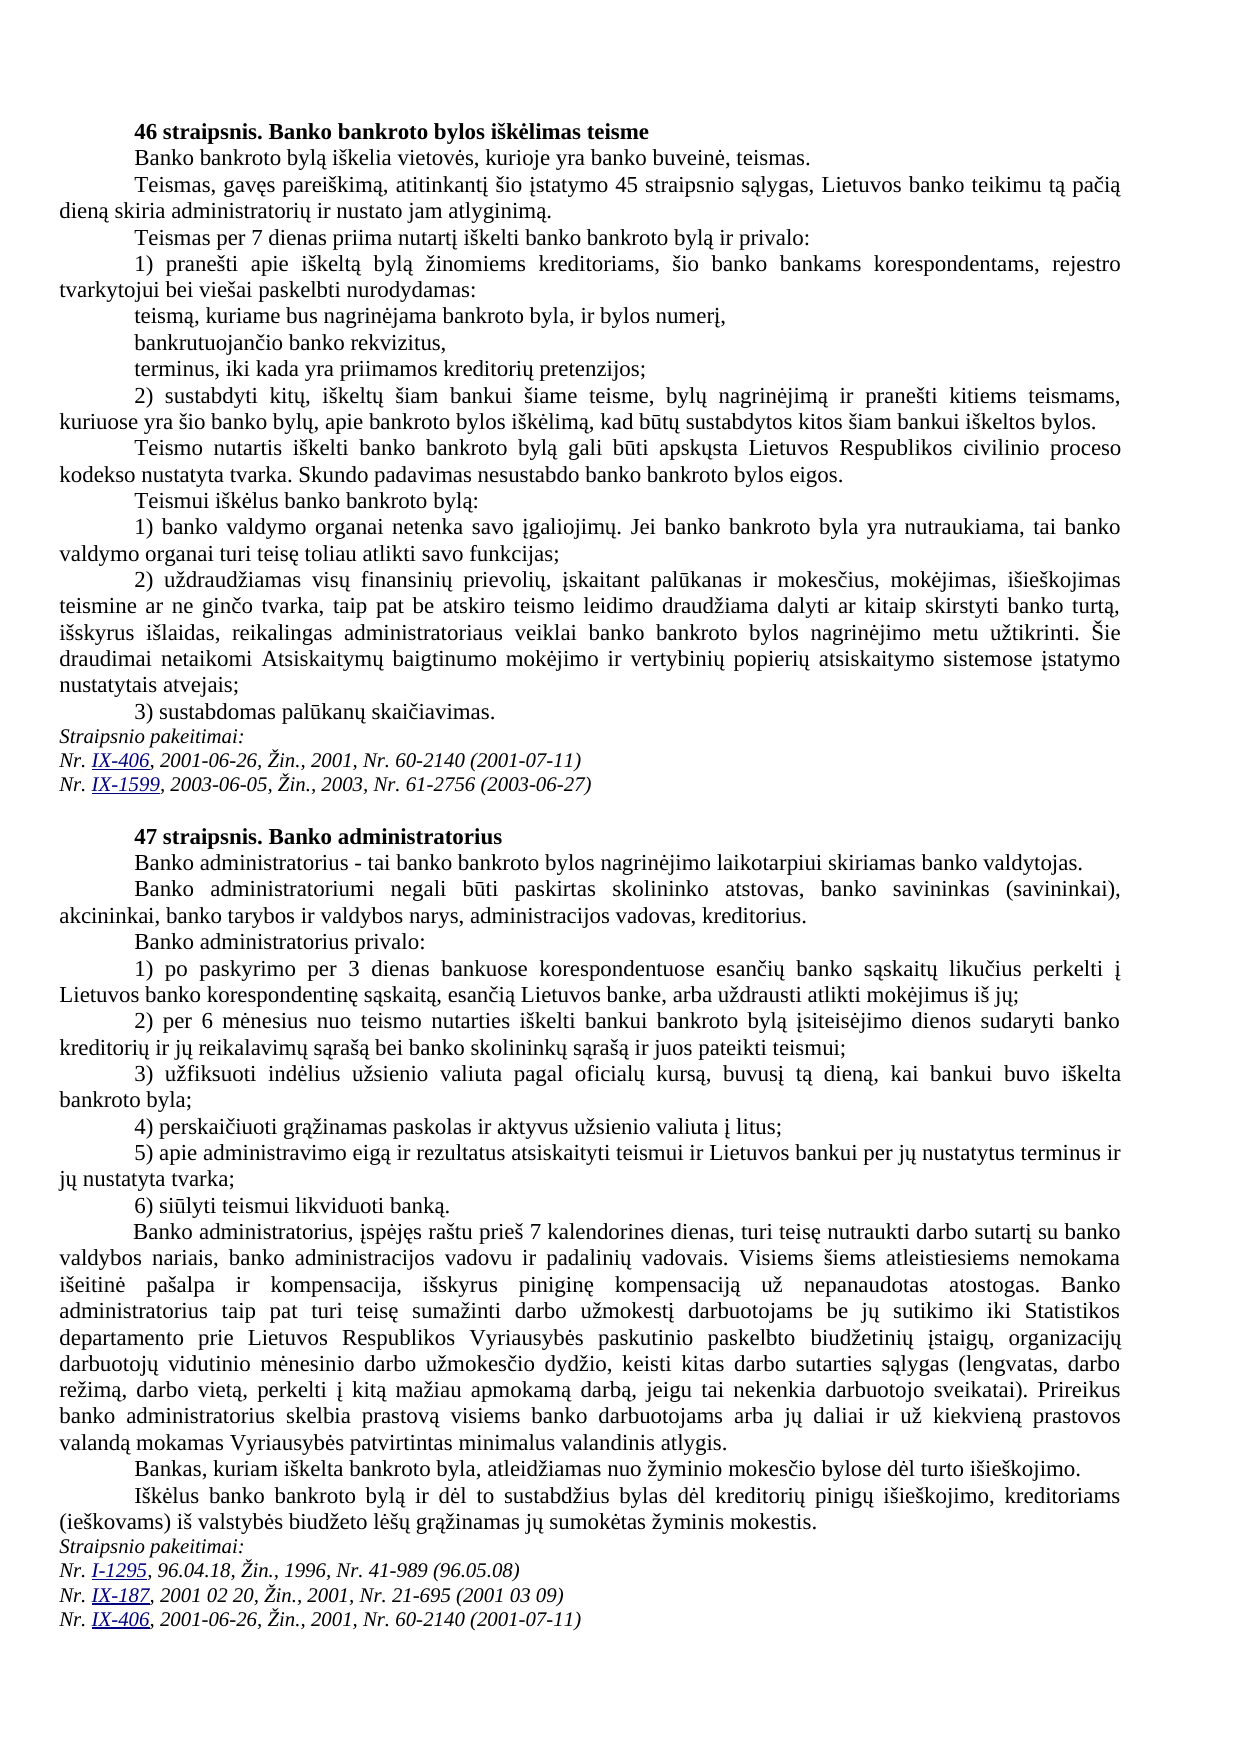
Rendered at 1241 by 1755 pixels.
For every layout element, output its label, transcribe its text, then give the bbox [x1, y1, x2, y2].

text 6) siūlyti teismui likviduoti banką. [59, 1192, 1122, 1218]
text teismą, kuriame bus nagrinėjama bankroto byla, ir bylos numerį, [59, 303, 1122, 329]
text Teismas per 7 dienas priima nutartį iškelti banko bankroto bylą ir privalo: [59, 223, 1122, 250]
text 2) per 6 mėnesius nuo teismo nutarties iškelti bankui bankroto bylą įsiteisėjimo dienos sudaryti banko kreditorių ir jų reikalavimų sąrašą bei banko skolininkų sąrašą ir juos pateikti teismui; [59, 1007, 1122, 1060]
text Nr. IX-187, 2001 02 20, Žin., 2001, Nr. 21-695 (2001 03 09) [59, 1582, 1122, 1607]
text Nr. IX-406, 2001-06-26, Žin., 2001, Nr. 60-2140 (2001-07-11) [59, 748, 1122, 772]
text 1) po paskyrimo per 3 dienas bankuose korespondentuose esančių banko sąskaitų likučius perkelti į Lietuvos banko korespondentinę sąskaitą, esančią Lietuvos banke, arba uždrausti atlikti mokėjimus iš jų; [59, 954, 1122, 1007]
text Straipsnio pakeitimai: [59, 724, 1122, 748]
text bankrutuojančio banko rekvizitus, [59, 329, 1122, 355]
text Banko administratorius - tai banko bankroto bylos nagrinėjimo laikotarpiui skiriamas banko valdytojas. [59, 849, 1122, 876]
text 2) uždraudžiamas visų finansinių prievolių, įskaitant palūkanas ir mokesčius, mokėjimas, išieškojimas teismine ar ne ginčo tvarka, taip pat be atskiro teismo leidimo draudžiama dalyti ar kitaip skirstyti banko turtą, išskyrus išlaidas, reikalingas administratoriaus veiklai banko bankroto bylos nagrinėjimo metu užtikrinti. Šie draudimai netaikomi Atsiskaitymų baigtinumo mokėjimo ir vertybinių popierių atsiskaitymo sistemose įstatymo nustatytais atvejais; [59, 566, 1122, 698]
text Banko administratorius, įspėjęs raštu prieš 7 kalendorines dienas, turi teisę nutraukti darbo sutartį su banko valdybos nariais, banko administracijos vadovu ir padalinių vadovais. Visiems šiems atleistiesiems nemokama išeitinė pašalpa ir kompensacija, išskyrus piniginę kompensaciją už nepanaudotas atostogas. Banko administratorius taip pat turi teisę sumažinti darbo užmokestį darbuotojams be jų sutikimo iki Statistikos departamento prie Lietuvos Respublikos Vyriausybės paskutinio paskelbto biudžetinių įstaigų, organizacijų darbuotojų vidutinio mėnesinio darbo užmokesčio dydžio, keisti kitas darbo sutarties sąlygas (lengvatas, darbo režimą, darbo vietą, perkelti į kitą mažiau apmokamą darbą, jeigu tai nekenkia darbuotojo sveikatai). Prireikus banko administratorius skelbia prastovą visiems banko darbuotojams arba jų daliai ir už kiekvieną prastovos valandą mokamas Vyriausybės patvirtintas minimalus valandinis atlygis. [59, 1218, 1122, 1455]
text Nr. IX-406, 2001-06-26, Žin., 2001, Nr. 60-2140 (2001-07-11) [59, 1607, 1122, 1631]
text Banko bankroto bylą iškelia vietovės, kurioje yra banko buveinė, teismas. [59, 144, 1122, 171]
text Iškėlus banko bankroto bylą ir dėl to sustabdžius bylas dėl kreditorių pinigų išieškojimo, kreditoriams (ieškovams) iš valstybės biudžeto lėšų grąžinamas jų sumokėtas žyminis mokestis. [59, 1482, 1122, 1534]
text Nr. IX-1599, 2003-06-05, Žin., 2003, Nr. 61-2756 (2003-06-27) [59, 772, 1122, 796]
text Nr. I-1295, 96.04.18, Žin., 1996, Nr. 41-989 (96.05.08) [59, 1558, 1122, 1582]
text Teismas, gavęs pareiškimą, atitinkantį šio įstatymo 45 straipsnio sąlygas, Lietuvos banko teikimu tą pačią dieną skiria administratorių ir nustato jam atlyginimą. [59, 171, 1122, 223]
text Teismo nutartis iškelti banko bankroto bylą gali būti apskųsta Lietuvos Respublikos civilinio proceso kodekso nustatyta tvarka. Skundo padavimas nesustabdo banko bankroto bylos eigos. [59, 434, 1122, 487]
text Straipsnio pakeitimai: [59, 1534, 1122, 1558]
text 3) užfiksuoti indėlius užsienio valiuta pagal oficialų kursą, buvusį tą dieną, kai bankui buvo iškelta bankroto byla; [59, 1060, 1122, 1113]
text 1) banko valdymo organai netenka savo įgaliojimų. Jei banko bankroto byla yra nutraukiama, tai banko valdymo organai turi teisę toliau atlikti savo funkcijas; [59, 513, 1122, 566]
text Bankas, kuriam iškelta bankroto byla, atleidžiamas nuo žyminio mokesčio bylose dėl turto išieškojimo. [59, 1455, 1122, 1482]
text 5) apie administravimo eigą ir rezultatus atsiskaityti teismui ir Lietuvos bankui per jų nustatytus terminus ir jų nustatyta tvarka; [59, 1139, 1122, 1192]
text Teismui iškėlus banko bankroto bylą: [59, 487, 1122, 513]
text Banko administratoriumi negali būti paskirtas skolininko atstovas, banko savininkas (savininkai), akcininkai, banko tarybos ir valdybos narys, administracijos vadovas, kreditorius. [59, 876, 1122, 928]
text 46 straipsnis. Banko bankroto bylos iškėlimas teisme [59, 118, 1122, 144]
text 4) perskaičiuoti grąžinamas paskolas ir aktyvus užsienio valiuta į litus; [59, 1113, 1122, 1139]
text 1) pranešti apie iškeltą bylą žinomiems kreditoriams, šio banko bankams korespondentams, rejestro tvarkytojui bei viešai paskelbti nurodydamas: [59, 250, 1122, 303]
text Banko administratorius privalo: [59, 928, 1122, 954]
text terminus, iki kada yra priimamos kreditorių pretenzijos; [59, 355, 1122, 382]
text 47 straipsnis. Banko administratorius [59, 823, 1122, 849]
text 3) sustabdomas palūkanų skaičiavimas. [59, 698, 1122, 724]
text 2) sustabdyti kitų, iškeltų šiam bankui šiame teisme, bylų nagrinėjimą ir pranešti kitiems teismams, kuriuose yra šio banko bylų, apie bankroto bylos iškėlimą, kad būtų sustabdytos kitos šiam bankui iškeltos bylos. [59, 382, 1122, 434]
